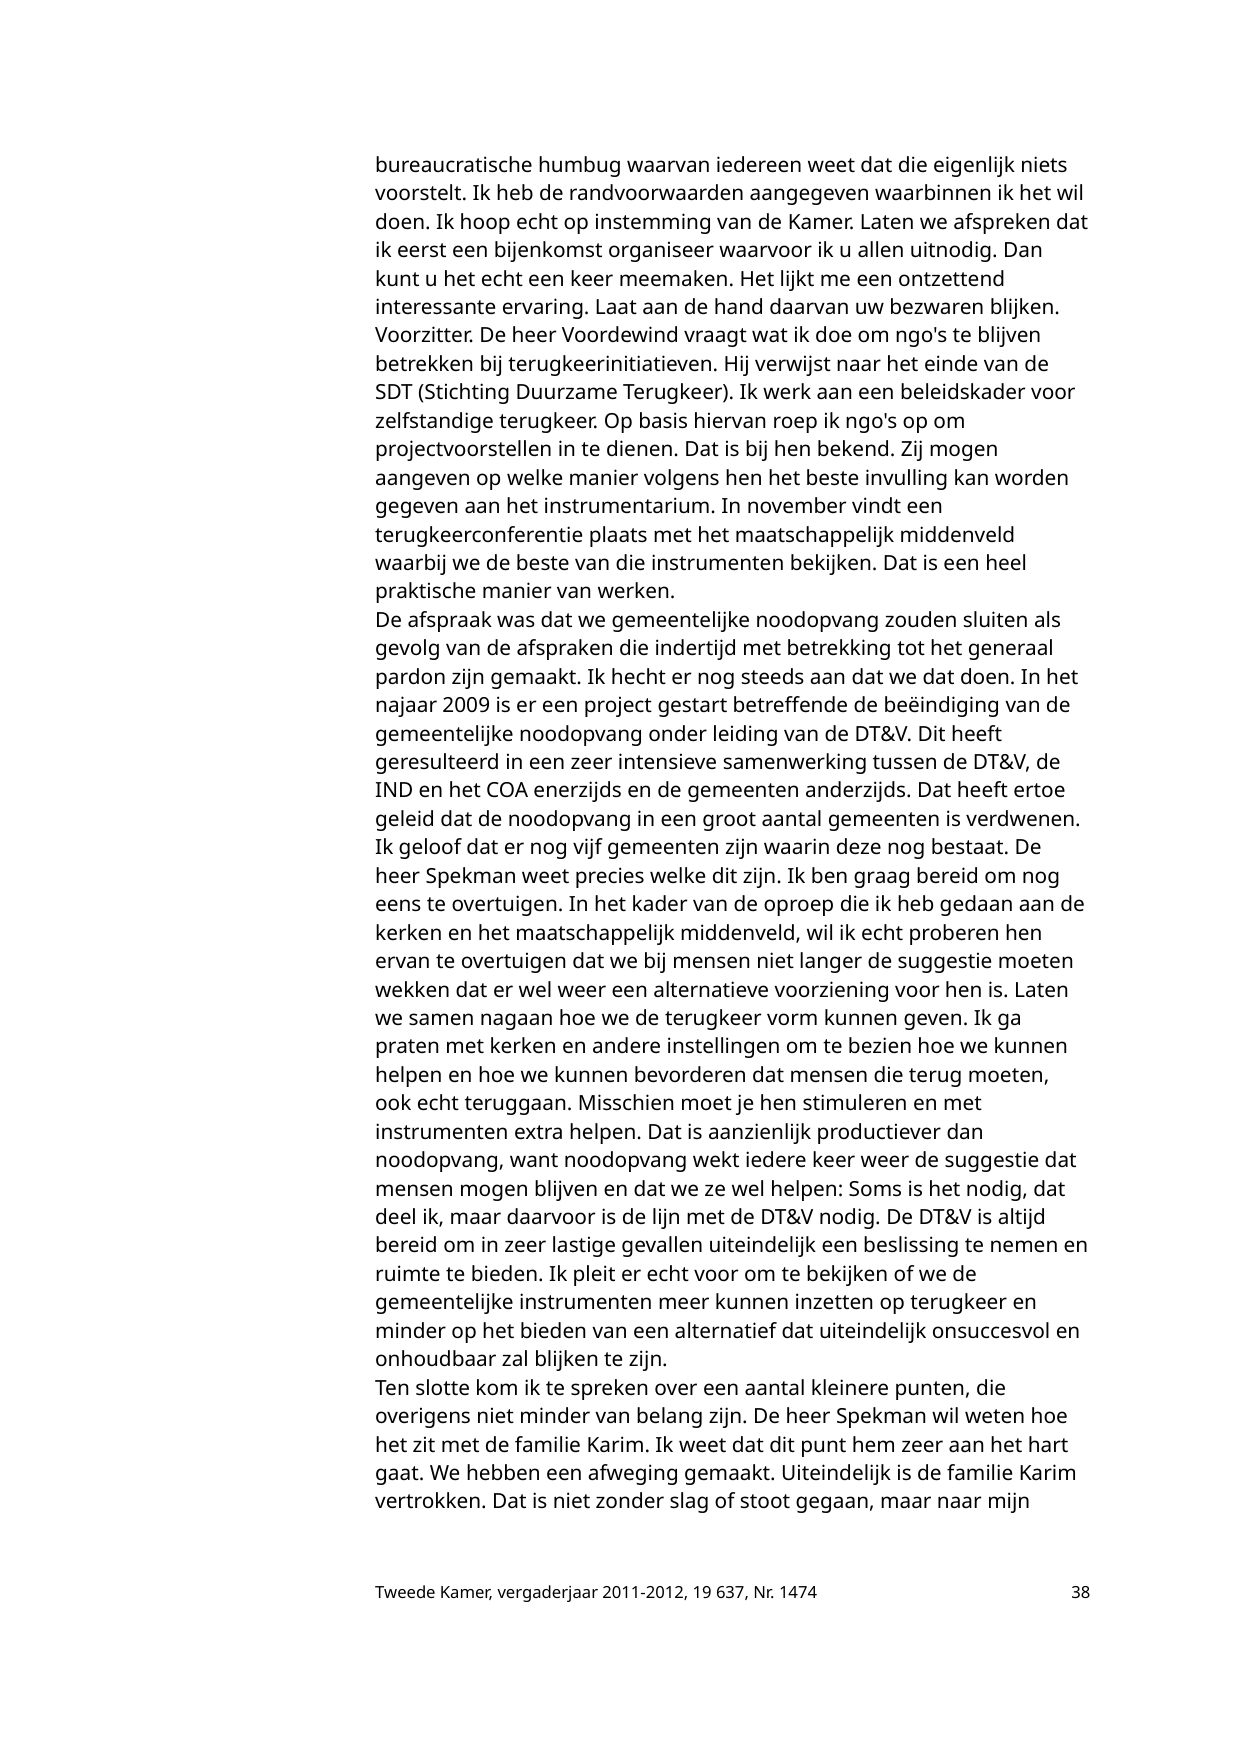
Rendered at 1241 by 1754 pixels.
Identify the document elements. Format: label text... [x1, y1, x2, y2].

text De afspraak was dat we gemeentelijke noodopvang zouden sluiten als gevolg van de afspraken die indertijd met betrekking tot het generaal pardon zijn gemaakt. Ik hecht er nog steeds aan dat we dat doen. In het najaar 2009 is er een project gestart betreffende de beëindiging van de gemeentelijke noodopvang onder leiding van de DT&V. Dit heeft geresulteerd in een zeer intensieve samenwerking tussen de DT&V, de IND en het COA enerzijds en de gemeenten anderzijds. Dat heeft ertoe geleid dat de noodopvang in een groot aantal gemeenten is verdwenen. Ik geloof dat er nog vijf gemeenten zijn waarin deze nog bestaat. De heer Spekman weet precies welke dit zijn. Ik ben graag bereid om nog eens te overtuigen. In het kader van de oproep die ik heb gedaan aan de kerken en het maatschappelijk middenveld, wil ik echt proberen hen ervan te overtuigen dat we bij mensen niet langer de suggestie moeten wekken dat er wel weer een alternatieve voorziening voor hen is. Laten we samen nagaan hoe we de terugkeer vorm kunnen geven. Ik ga praten met kerken en andere instellingen om te bezien hoe we kunnen helpen en hoe we kunnen bevorderen dat mensen die terug moeten, ook echt teruggaan. Misschien moet je hen stimuleren en met instrumenten extra helpen. Dat is aanzienlijk productiever dan noodopvang, want noodopvang wekt iedere keer weer de suggestie dat mensen mogen blijven en dat we ze wel helpen: Soms is het nodig, dat deel ik, maar daarvoor is de lijn met de DT&V nodig. De DT&V is altijd bereid om in zeer lastige gevallen uiteindelijk een beslissing te nemen en ruimte te bieden. Ik pleit er echt voor om te bekijken of we de gemeentelijke instrumenten meer kunnen inzetten op terugkeer en minder op het bieden van een alternatief dat uiteindelijk onsuccesvol en onhoudbaar zal blijken te zijn. [375, 605, 1090, 1373]
text Ten slotte kom ik te spreken over een aantal kleinere punten, die overigens niet minder van belang zijn. De heer Spekman wil weten hoe het zit met de familie Karim. Ik weet dat dit punt hem zeer aan het hart gaat. We hebben een afweging gemaakt. Uiteindelijk is de familie Karim vertrokken. Dat is niet zonder slag of stoot gegaan, maar naar mijn [375, 1373, 1090, 1515]
text bureaucratische humbug waarvan iedereen weet dat die eigenlijk niets voorstelt. Ik heb de randvoorwaarden aangegeven waarbinnen ik het wil doen. Ik hoop echt op instemming van de Kamer. Laten we afspreken dat ik eerst een bijenkomst organiseer waarvoor ik u allen uitnodig. Dan kunt u het echt een keer meemaken. Het lijkt me een ontzettend interessante ervaring. Laat aan de hand daarvan uw bezwaren blijken. [375, 150, 1090, 321]
text Voorzitter. De heer Voordewind vraagt wat ik doe om ngo's te blijven betrekken bij terugkeerinitiatieven. Hij verwijst naar het einde van de SDT (Stichting Duurzame Terugkeer). Ik werk aan een beleidskader voor zelfstandige terugkeer. Op basis hiervan roep ik ngo's op om projectvoorstellen in te dienen. Dat is bij hen bekend. Zij mogen aangeven op welke manier volgens hen het beste invulling kan worden gegeven aan het instrumentarium. In november vindt een terugkeerconferentie plaats met het maatschappelijk middenveld waarbij we de beste van die instrumenten bekijken. Dat is een heel praktische manier van werken. [375, 321, 1090, 605]
